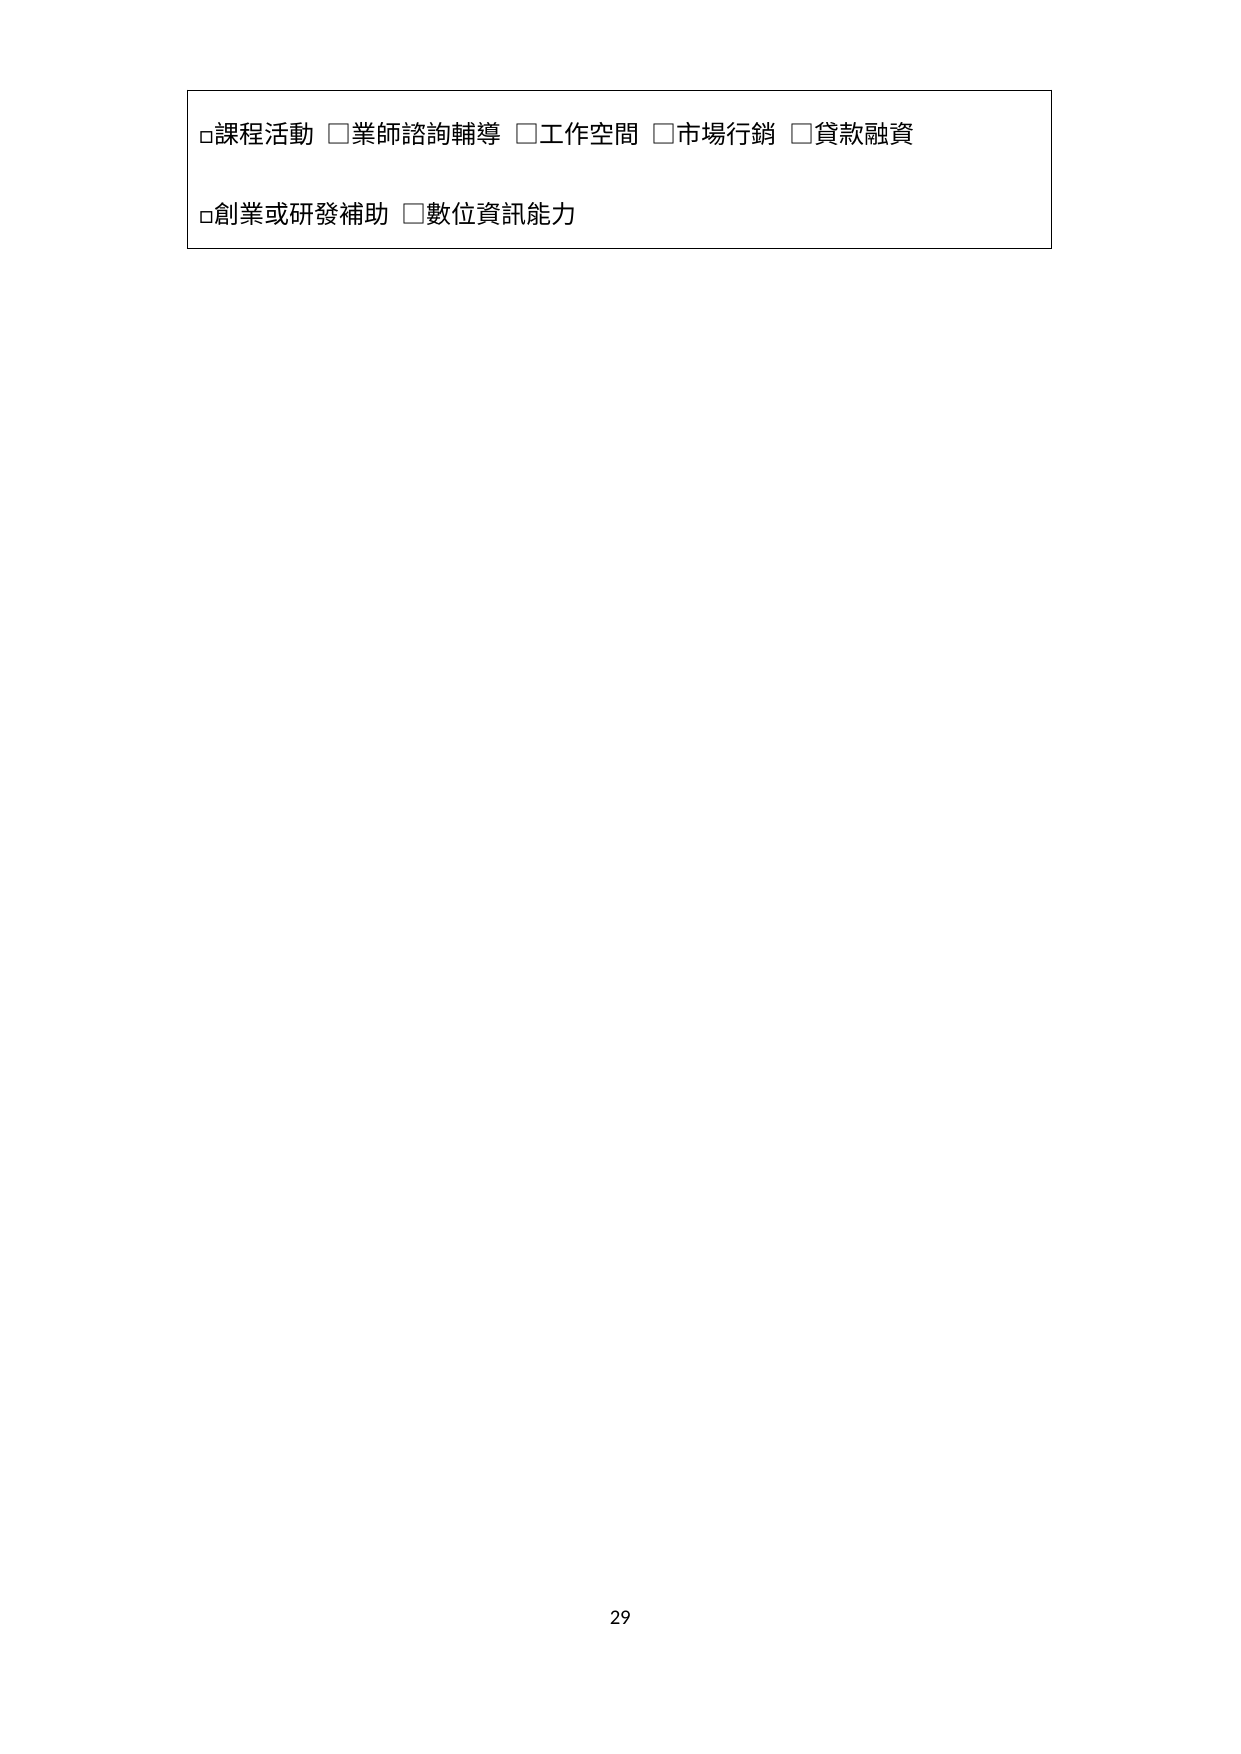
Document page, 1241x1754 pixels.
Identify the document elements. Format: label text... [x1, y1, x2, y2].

table_cell □課程活動 □業師諮詢輔導 □工作空間 □市場行銷 □貸款融資 □創業或研發補助 □數位資訊能力 [188, 91, 1051, 248]
